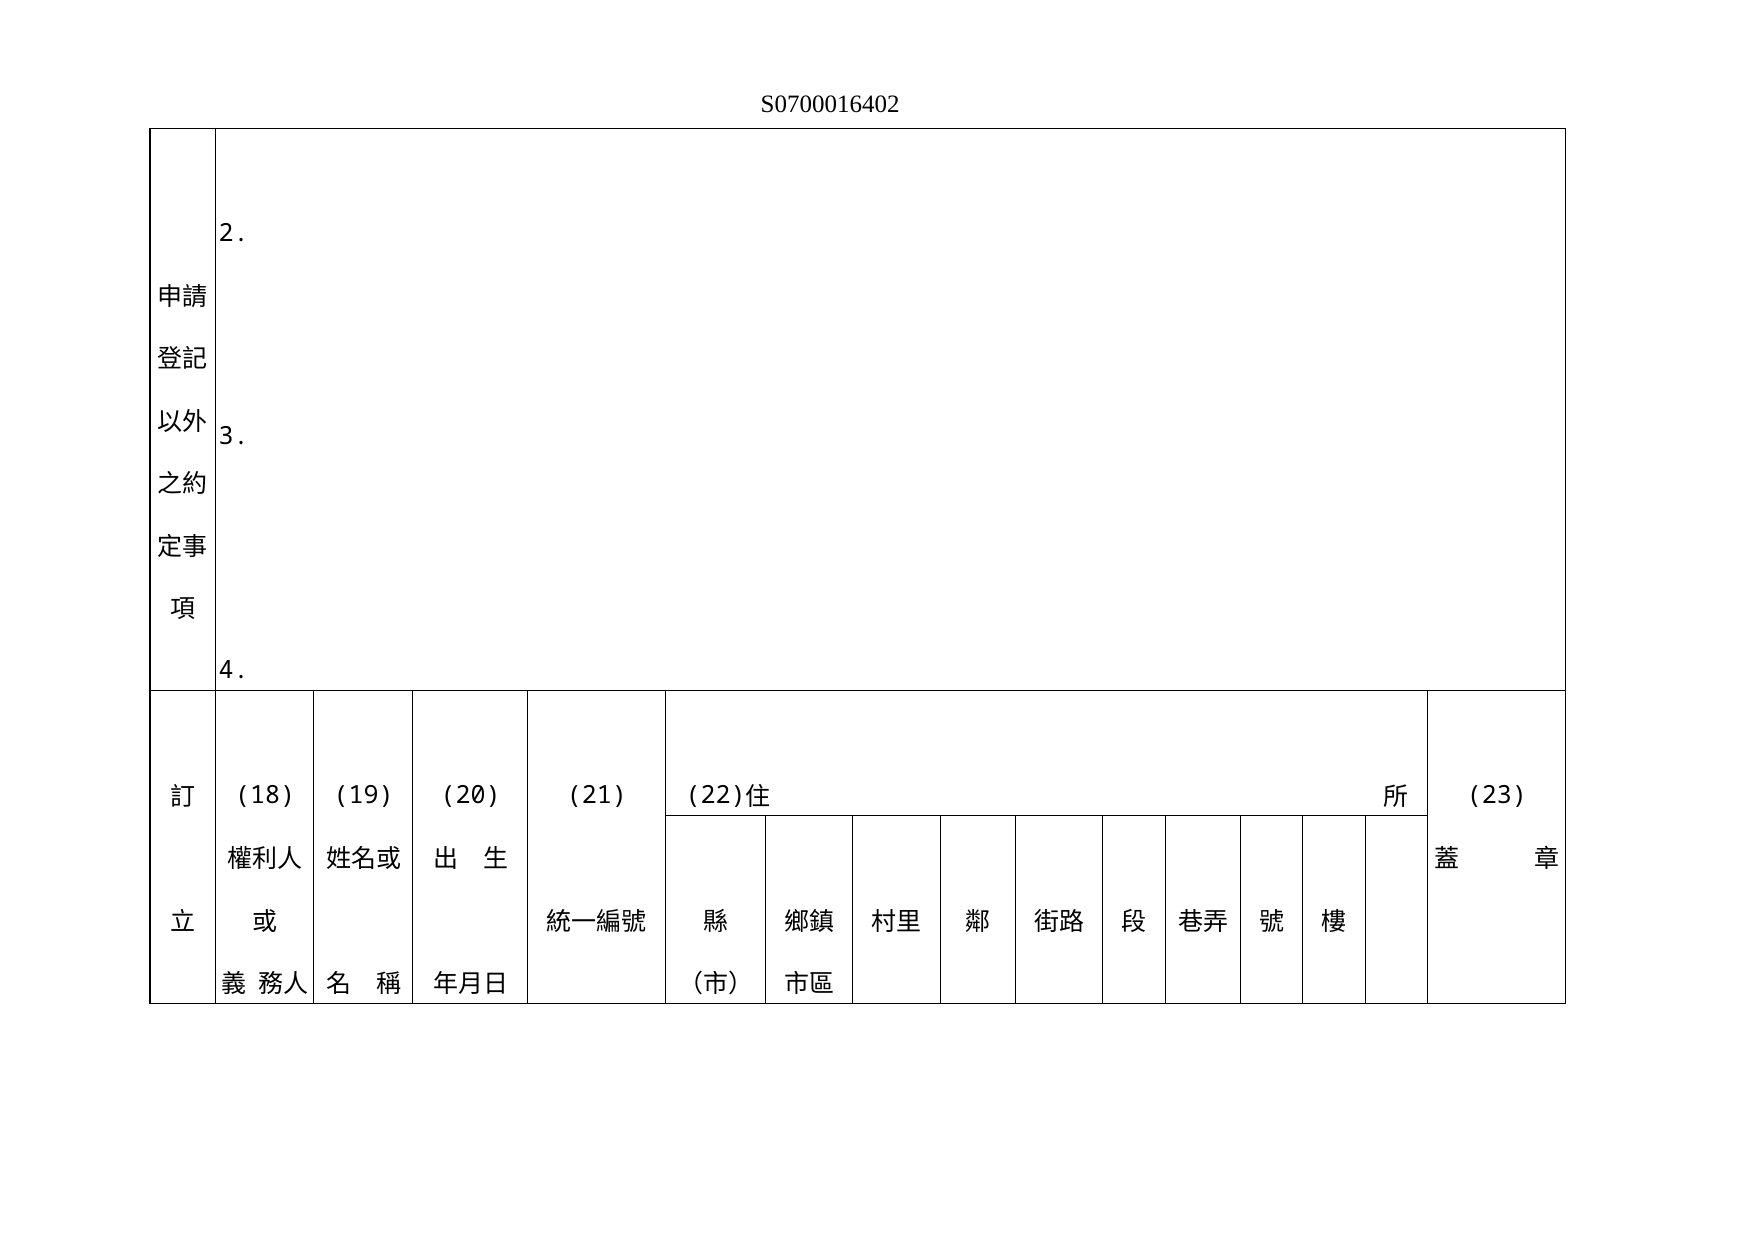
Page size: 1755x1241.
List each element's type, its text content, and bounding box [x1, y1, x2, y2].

table_cell (18) 權利人或 義 務人 [216, 691, 313, 1002]
table_cell (19) 姓名或 名 稱 [314, 691, 412, 1002]
table_cell (21) 統一編號 [528, 691, 665, 1002]
table_cell [1366, 816, 1427, 1002]
table_cell (23) 蓋 章 [1428, 691, 1565, 1002]
table_cell (20) 出 生 年月日 [413, 691, 527, 1002]
table_cell 巷弄 [1166, 816, 1240, 1002]
table_cell 鄰 [941, 816, 1015, 1002]
table_cell 鄉鎮 市區 [766, 816, 852, 1002]
table_cell 段 [1103, 816, 1165, 1002]
table_cell 2. 3. 4. [216, 129, 1565, 690]
table_cell 號 [1241, 816, 1302, 1002]
table_cell 申請登記以外之約 定事 項 [151, 129, 215, 690]
table_cell 訂 立 [151, 691, 215, 1002]
table_cell 樓 [1303, 816, 1365, 1002]
table_cell (22)住 所 [666, 691, 1427, 815]
table_cell 縣（市） [666, 816, 765, 1002]
table_cell 街路 [1016, 816, 1102, 1002]
table_cell 村里 [853, 816, 940, 1002]
